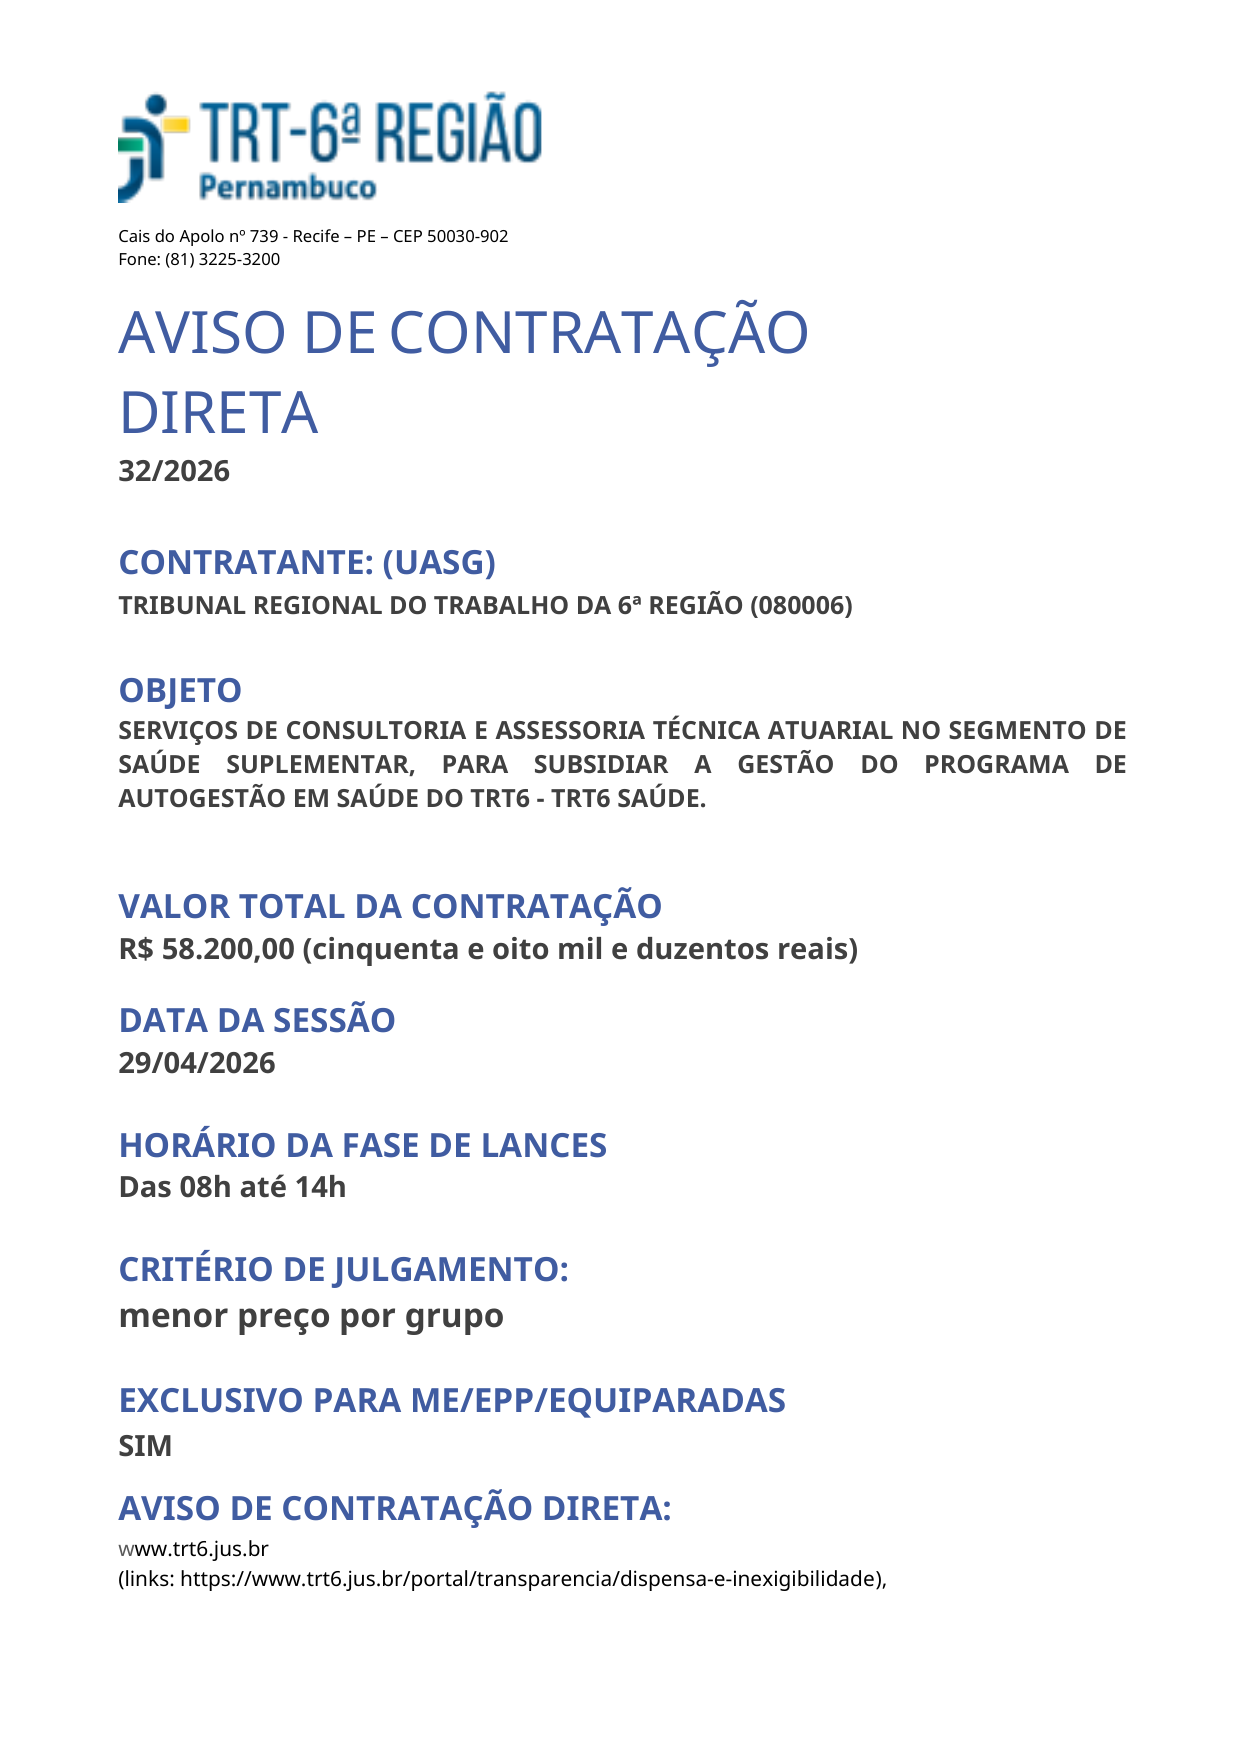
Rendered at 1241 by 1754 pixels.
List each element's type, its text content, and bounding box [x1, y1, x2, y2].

text TRIBUNAL REGIONAL DO TRABALHO DA 6ª REGIÃO (080006) [118, 588, 1128, 622]
text DATA DA SESSÃO [118, 997, 1128, 1042]
text SERVIÇOS DE CONSULTORIA E ASSESSORIA TÉCNICA ATUARIAL NO SEGMENTO DE SAÚDE SUPLEMENTAR, PARA SUBSIDIAR A GESTÃO DO PROGRAMA DE AUTOGESTÃO EM SAÚDE DO TRT6 - TRT6 SAÚDE. [118, 713, 1128, 815]
text AVISO DE CONTRATAÇÃO [118, 291, 1128, 371]
text HORÁRIO DA FASE DE LANCES [118, 1121, 1128, 1167]
text www.trt6.jus.br [118, 1534, 1128, 1562]
text (links: https://www.trt6.jus.br/portal/transparencia/dispensa-e-inexigibilidade), [118, 1564, 1128, 1593]
text VALOR TOTAL DA CONTRATAÇÃO [118, 883, 1128, 928]
text OBJETO [118, 667, 1128, 713]
text 29/04/2026 [118, 1042, 1128, 1082]
text AVISO DE CONTRATAÇÃO DIRETA: [118, 1485, 1128, 1530]
picture [118, 85, 542, 203]
text EXCLUSIVO PARA ME/EPP/EQUIPARADAS SIM [118, 1377, 1128, 1465]
text R$ 58.200,00 (cinquenta e oito mil e duzentos reais) [118, 928, 1128, 968]
text menor preço por grupo [118, 1292, 1128, 1337]
text CRITÉRIO DE JULGAMENTO: [118, 1246, 1128, 1292]
text 32/2026 [118, 450, 1128, 490]
text DIRETA [118, 371, 1128, 450]
text CONTRATANTE: (UASG) [118, 539, 1128, 584]
text Das 08h até 14h [118, 1167, 1128, 1206]
